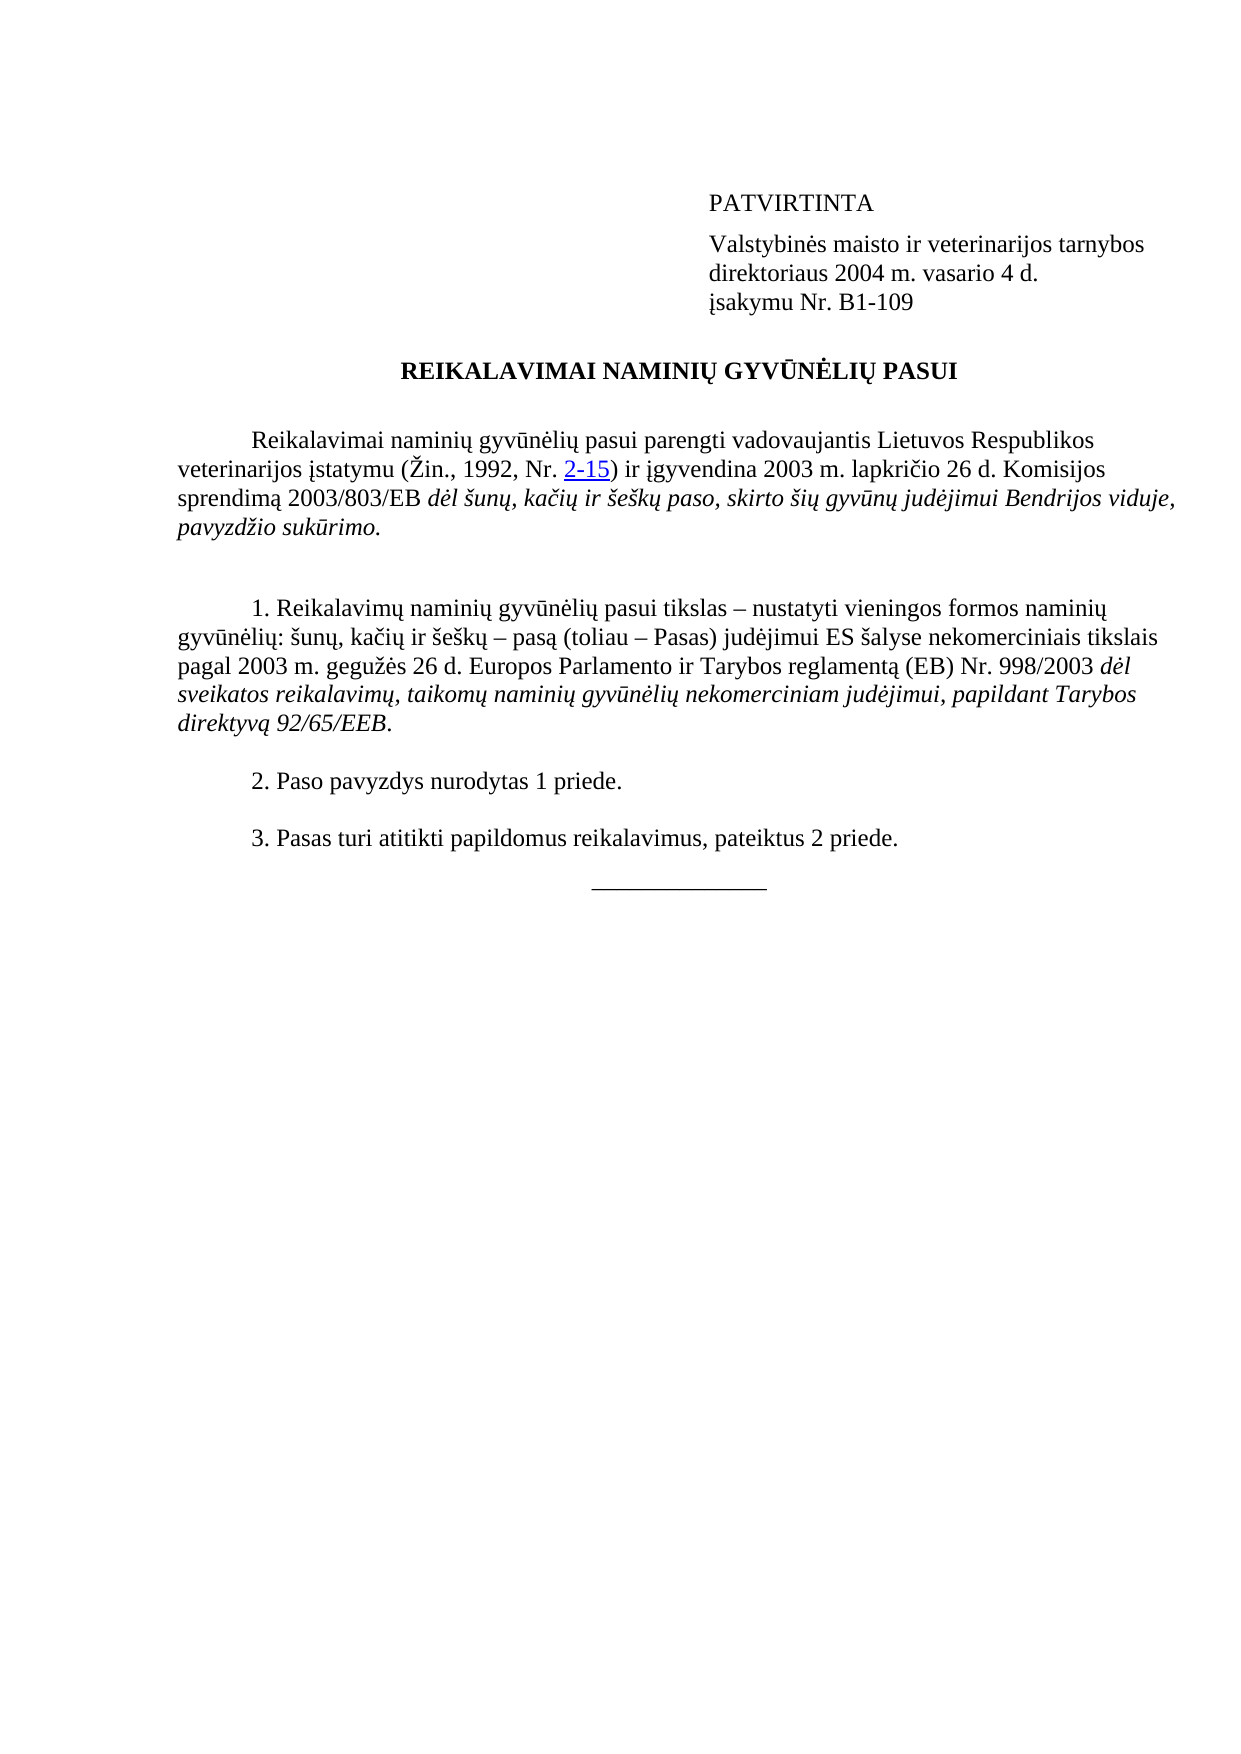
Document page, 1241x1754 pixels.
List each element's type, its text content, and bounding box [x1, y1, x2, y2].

text ______________ [177, 864, 1181, 893]
text REIKALAVIMAI NAMINIŲ GYVŪNĖLIŲ PASUI [177, 356, 1181, 385]
text direktoriaus 2004 m. vasario 4 d. [177, 258, 1181, 287]
text įsakymu Nr. B1-109 [177, 287, 1181, 315]
text 3. Pasas turi atitikti papildomus reikalavimus, pateiktus 2 priede. [177, 823, 1181, 852]
text Valstybinės maisto ir veterinarijos tarnybos [177, 229, 1181, 258]
text PATVIRTINTA [177, 188, 1181, 217]
text Reikalavimai naminių gyvūnėlių pasui parengti vadovaujantis Lietuvos Respublikos veterinarijos įstatymu (Žin., 1992, Nr. 2-15) ir įgyvendina 2003 m. lapkričio 26 d. Komisijos sprendimą 2003/803/EB dėl šunų, kačių ir šeškų paso, skirto šių gyvūnų judėjimui Bendrijos viduje, pavyzdžio sukūrimo. [177, 426, 1181, 541]
text 1. Reikalavimų naminių gyvūnėlių pasui tikslas – nustatyti vieningos formos naminių gyvūnėlių: šunų, kačių ir šeškų – pasą (toliau – Pasas) judėjimui ES šalyse nekomerciniais tikslais pagal 2003 m. gegužės 26 d. Europos Parlamento ir Tarybos reglamentą (EB) Nr. 998/2003 dėl sveikatos reikalavimų, taikomų naminių gyvūnėlių nekomerciniam judėjimui, papildant Tarybos direktyvą 92/65/EEB. [177, 593, 1181, 737]
text 2. Paso pavyzdys nurodytas 1 priede. [177, 766, 1181, 794]
